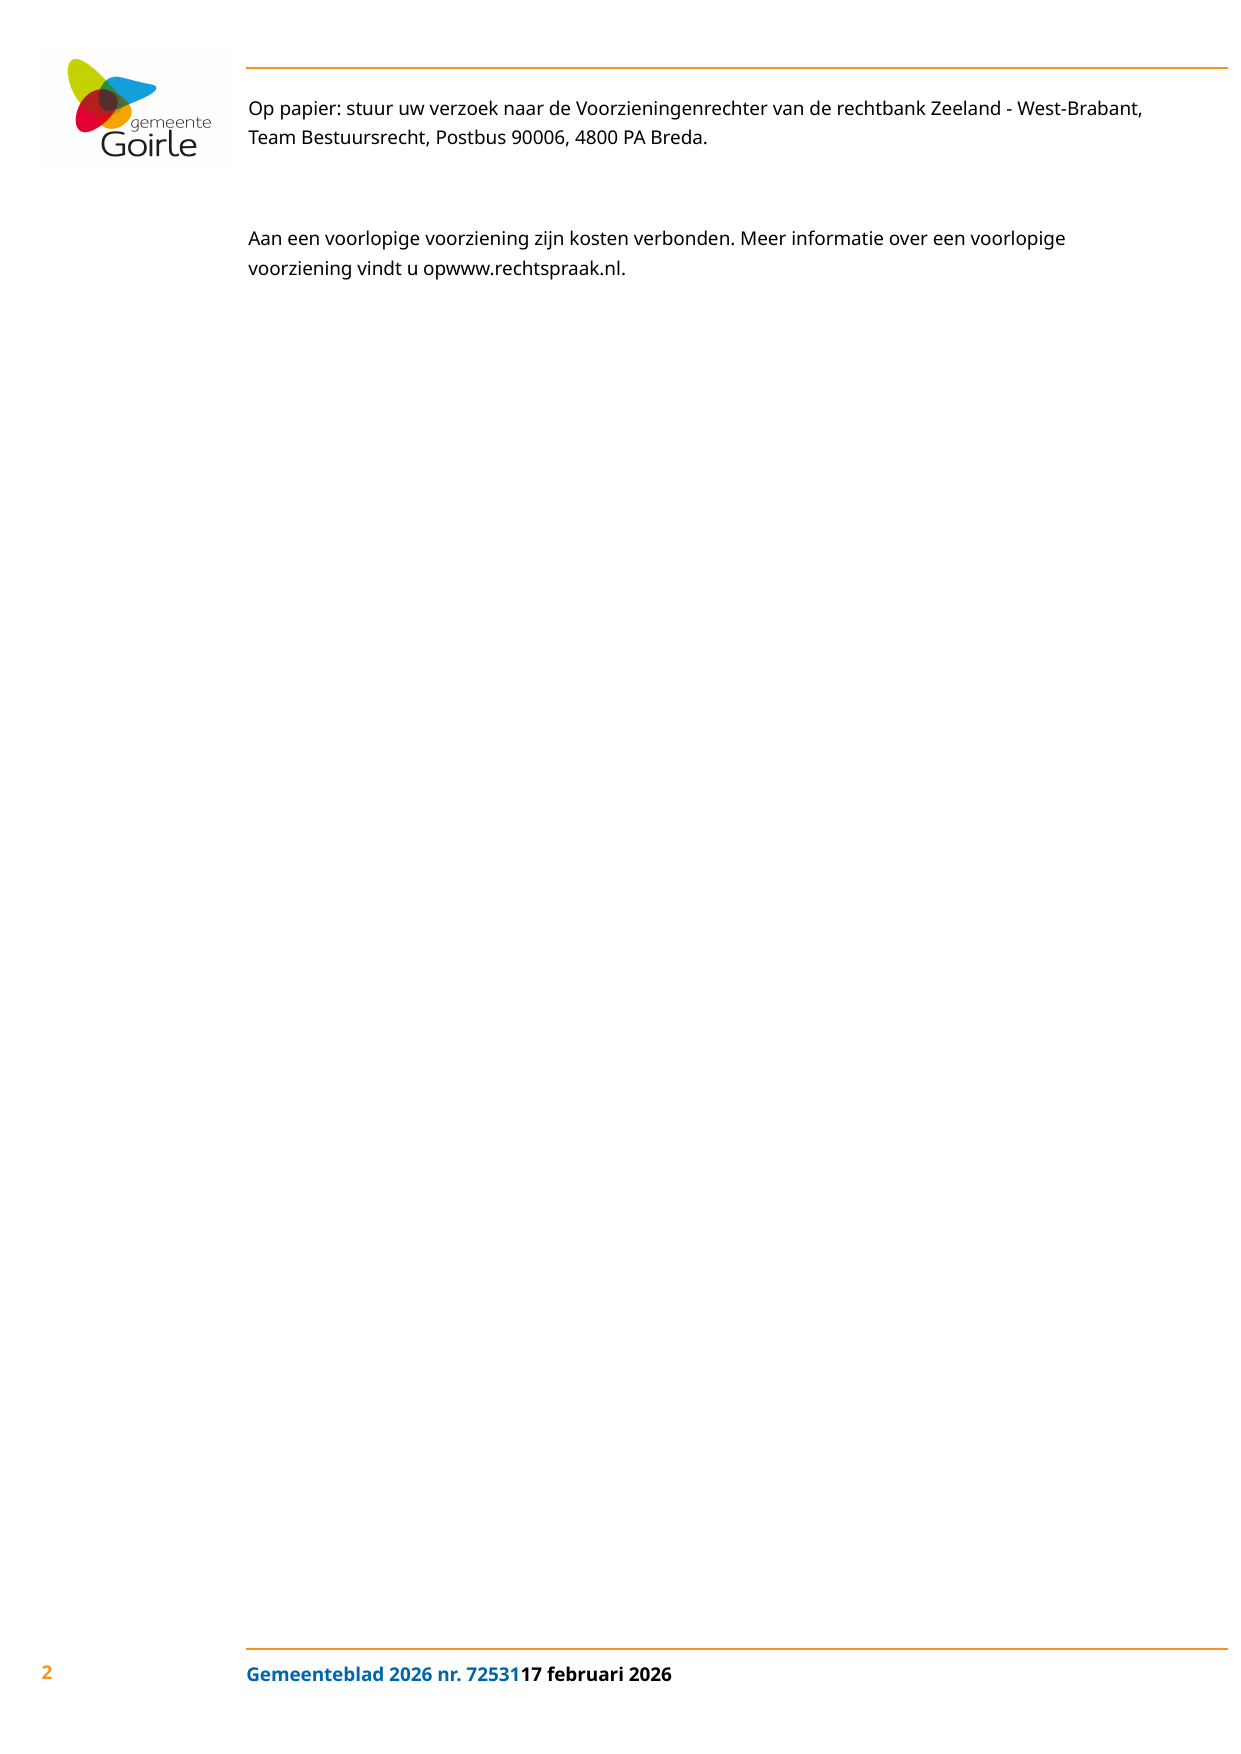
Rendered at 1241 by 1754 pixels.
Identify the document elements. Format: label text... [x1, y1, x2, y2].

text Aan een voorlopige voorziening zijn kosten verbonden. Meer informatie over een voorlopige voorziening vindt u opwww.rechtspraak.nl. [248, 225, 1152, 281]
text Op papier: stuur uw verzoek naar de Voorzieningenrechter van de rechtbank Zeeland - West-Brabant, Team Bestuursrecht, Postbus 90006, 4800 PA Breda. [248, 95, 1152, 150]
picture [41, 47, 231, 172]
